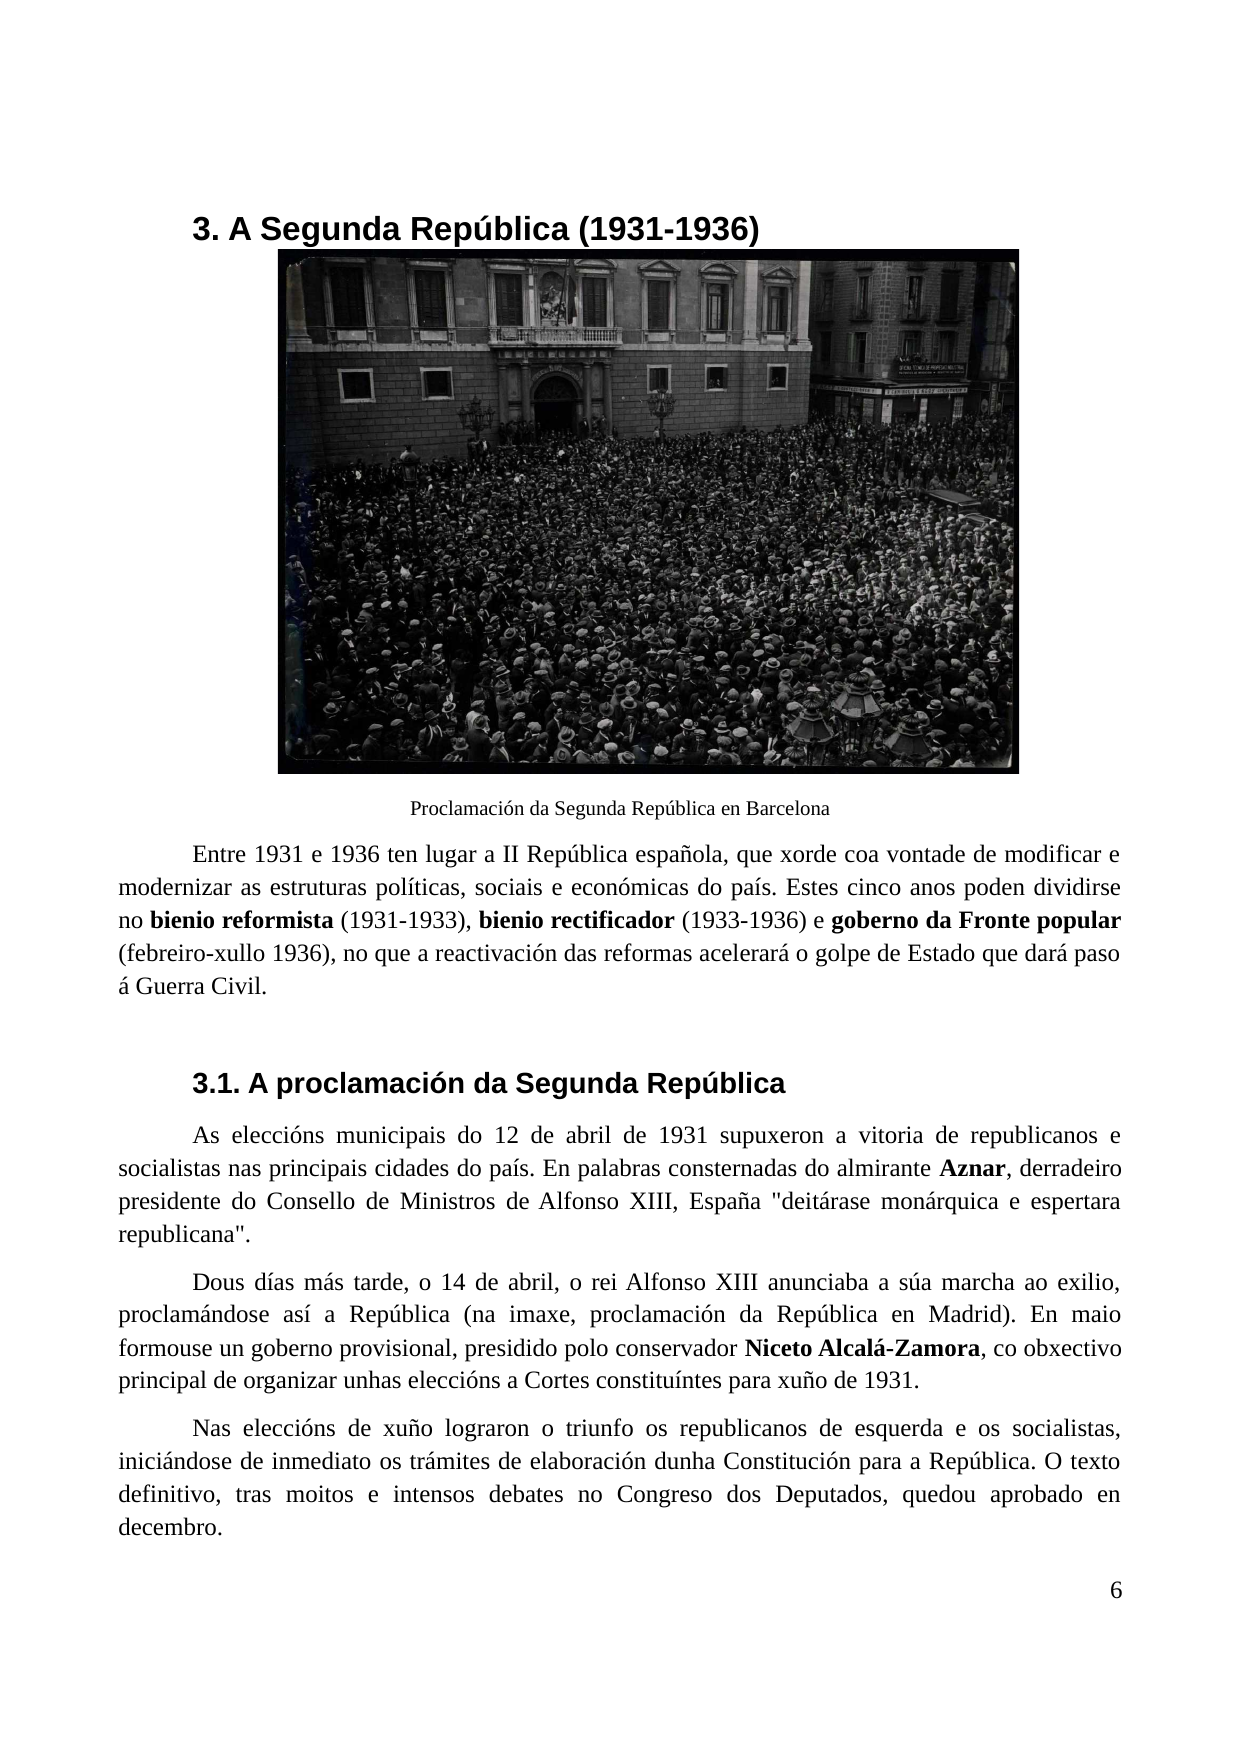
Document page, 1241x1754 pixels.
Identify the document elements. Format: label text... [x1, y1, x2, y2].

text Proclamación da Segunda República en Barcelona [118, 796, 1122, 820]
text Dous días más tarde, o 14 de abril, o rei Alfonso XIII anunciaba a súa marcha ao exilio, proclamándose así a República (na imaxe, proclamación da República en Madrid). En maio formouse un goberno provisional, presidido polo conservador Niceto Alcalá-Zamora, co obxectivo principal de organizar unhas eleccións a Cortes constituíntes para xuño de 1931. [118, 1267, 1122, 1394]
text Entre 1931 e 1936 ten lugar a II República española, que xorde coa vontade de modificar e modernizar as estruturas políticas, sociais e económicas do país. Estes cinco anos poden dividirse no bienio reformista (1931-1933), bienio rectificador (1933-1936) e goberno da Fronte popular (febreiro-xullo 1936), no que a reactivación das reformas acelerará o golpe de Estado que dará paso á Guerra Civil. [118, 839, 1122, 999]
picture [277, 249, 1020, 774]
text Nas eleccións de xuño lograron o triunfo os republicanos de esquerda e os socialistas, iniciándose de inmediato os trámites de elaboración dunha Constitución para a República. O texto definitivo, tras moitos e intensos debates no Congreso dos Deputados, quedou aprobado en decembro. [118, 1413, 1122, 1541]
text 3.1. A proclamación da Segunda República [118, 1066, 1122, 1100]
text As eleccións municipais do 12 de abril de 1931 supuxeron a vitoria de republicanos e socialistas nas principais cidades do país. En palabras consternadas do almirante Aznar, derradeiro presidente do Consello de Ministros de Alfonso XIII, España "deitárase monárquica e espertara republicana". [118, 1120, 1122, 1247]
text 3. A Segunda República (1931-1936) [118, 209, 1122, 247]
